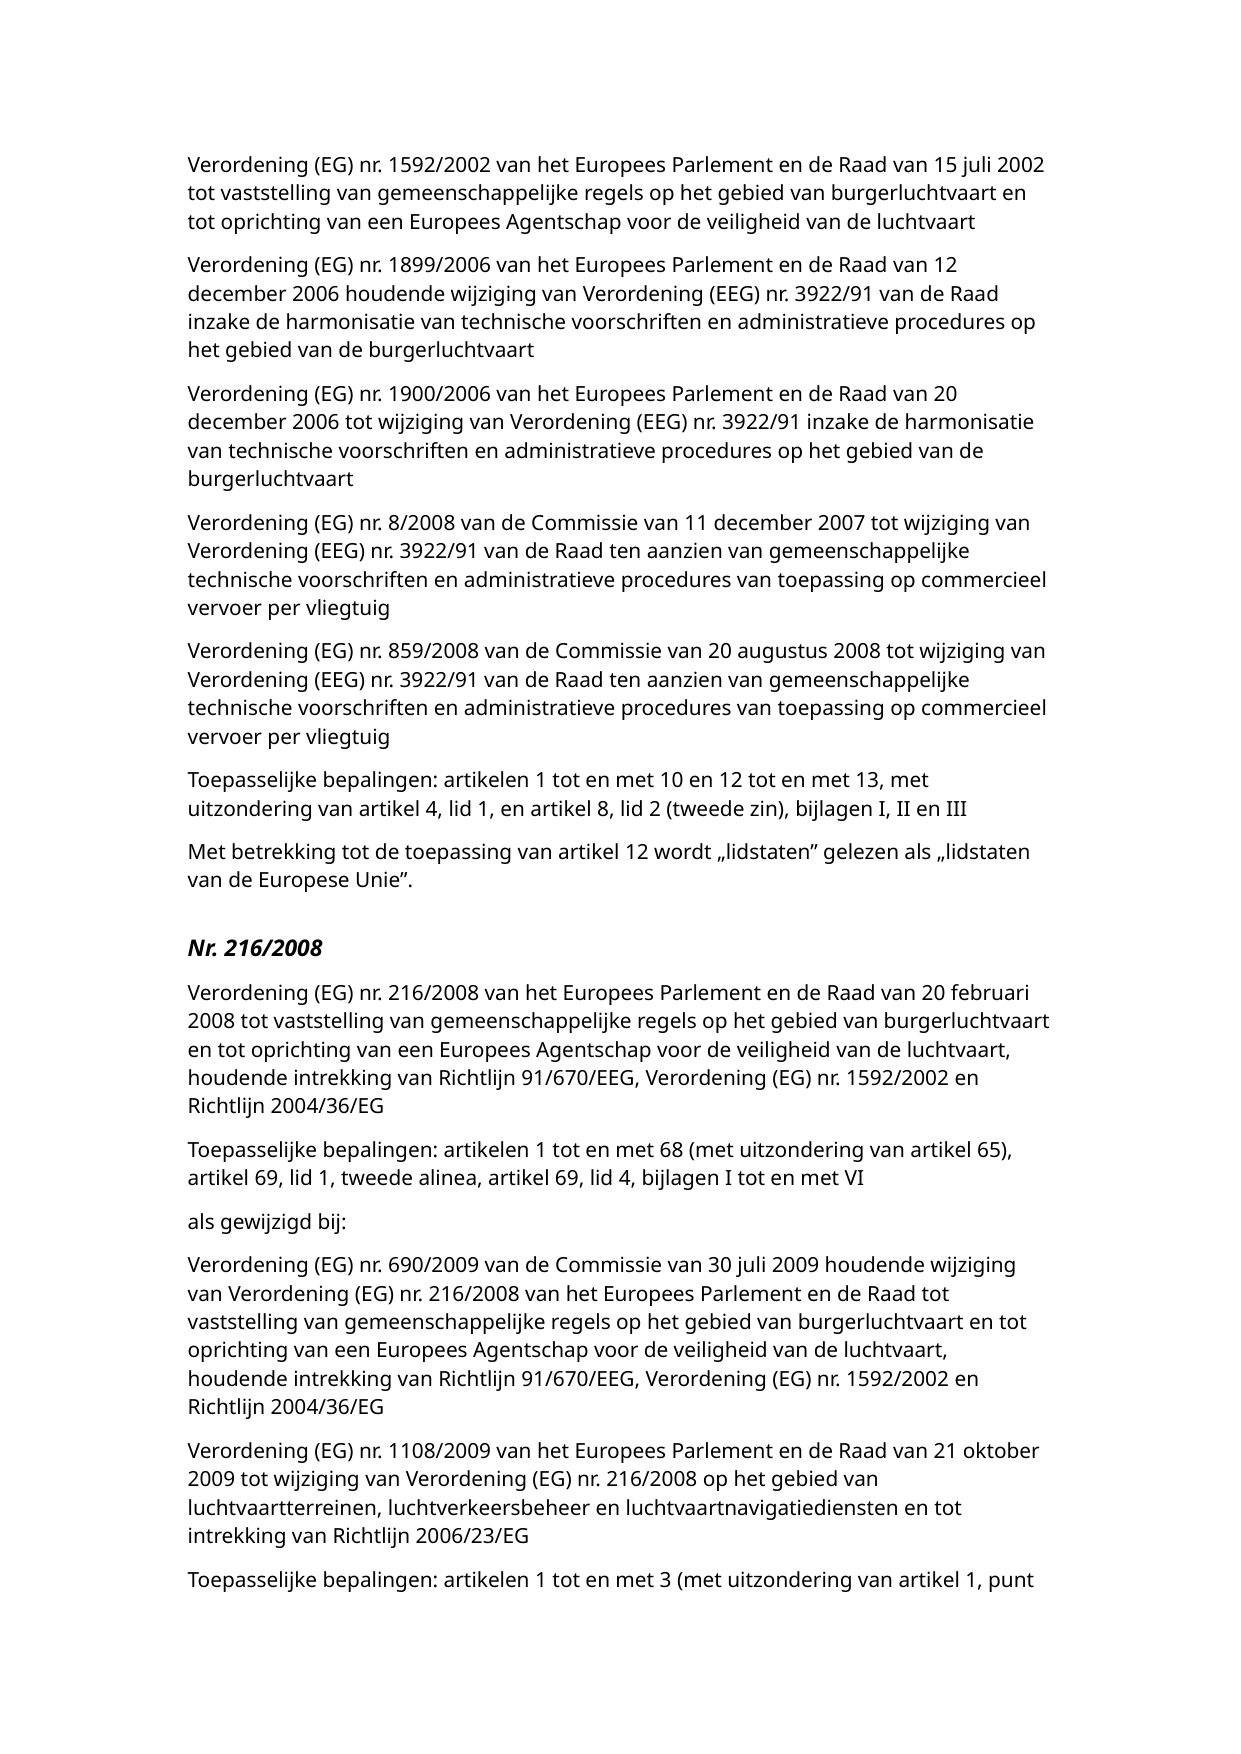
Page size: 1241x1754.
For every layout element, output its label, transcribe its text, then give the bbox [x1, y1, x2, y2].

text Toepasselijke bepalingen: artikelen 1 tot en met 10 en 12 tot en met 13, met uitzondering van artikel 4, lid 1, en artikel 8, lid 2 (tweede zin), bijlagen I, II en III [187, 765, 1053, 822]
text Toepasselijke bepalingen: artikelen 1 tot en met 3 (met uitzondering van artikel 1, punt [187, 1565, 1053, 1593]
text Verordening (EG) nr. 1592/2002 van het Europees Parlement en de Raad van 15 juli 2002 tot vaststelling van gemeenschappelĳke regels op het gebied van burgerluchtvaart en tot oprichting van een Europees Agentschap voor de veiligheid van de luchtvaart [187, 150, 1053, 235]
text Verordening (EG) nr. 1899/2006 van het Europees Parlement en de Raad van 12 december 2006 houdende wijziging van Verordening (EEG) nr. 3922/91 van de Raad inzake de harmonisatie van technische voorschriften en administratieve procedures op het gebied van de burgerluchtvaart [187, 250, 1053, 364]
subtitle Nr. 216/2008 [187, 932, 1053, 963]
text Verordening (EG) nr. 690/2009 van de Commissie van 30 juli 2009 houdende wijziging van Verordening (EG) nr. 216/2008 van het Europees Parlement en de Raad tot vaststelling van gemeenschappelijke regels op het gebied van burgerluchtvaart en tot oprichting van een Europees Agentschap voor de veiligheid van de luchtvaart, houdende intrekking van Richtlijn 91/670/EEG, Verordening (EG) nr. 1592/2002 en Richtlijn 2004/36/EG [187, 1250, 1053, 1421]
text Verordening (EG) nr. 216/2008 van het Europees Parlement en de Raad van 20 februari 2008 tot vaststelling van gemeenschappelijke regels op het gebied van burgerluchtvaart en tot oprichting van een Europees Agentschap voor de veiligheid van de luchtvaart, houdende intrekking van Richtlijn 91/670/EEG, Verordening (EG) nr. 1592/2002 en Richtlijn 2004/36/EG [187, 978, 1053, 1120]
text Verordening (EG) nr. 1108/2009 van het Europees Parlement en de Raad van 21 oktober 2009 tot wijziging van Verordening (EG) nr. 216/2008 op het gebied van luchtvaartterreinen, luchtverkeersbeheer en luchtvaartnavigatiediensten en tot intrekking van Richtlijn 2006/23/EG [187, 1436, 1053, 1550]
text als gewijzigd bij: [187, 1207, 1053, 1235]
text Verordening (EG) nr. 1900/2006 van het Europees Parlement en de Raad van 20 december 2006 tot wijziging van Verordening (EEG) nr. 3922/91 inzake de harmonisatie van technische voorschriften en administratieve procedures op het gebied van de burgerluchtvaart [187, 379, 1053, 493]
text Verordening (EG) nr. 859/2008 van de Commissie van 20 augustus 2008 tot wijziging van Verordening (EEG) nr. 3922/91 van de Raad ten aanzien van gemeenschappelijke technische voorschriften en administratieve procedures van toepassing op commercieel vervoer per vliegtuig [187, 637, 1053, 750]
text Met betrekking tot de toepassing van artikel 12 wordt „lidstaten” gelezen als „lidstaten van de Europese Unie”. [187, 837, 1053, 894]
text Toepasselijke bepalingen: artikelen 1 tot en met 68 (met uitzondering van artikel 65), artikel 69, lid 1, tweede alinea, artikel 69, lid 4, bijlagen I tot en met VI [187, 1135, 1053, 1192]
text Verordening (EG) nr. 8/2008 van de Commissie van 11 december 2007 tot wijziging van Verordening (EEG) nr. 3922/91 van de Raad ten aanzien van gemeenschappelijke technische voorschriften en administratieve procedures van toepassing op commercieel vervoer per vliegtuig [187, 508, 1053, 622]
